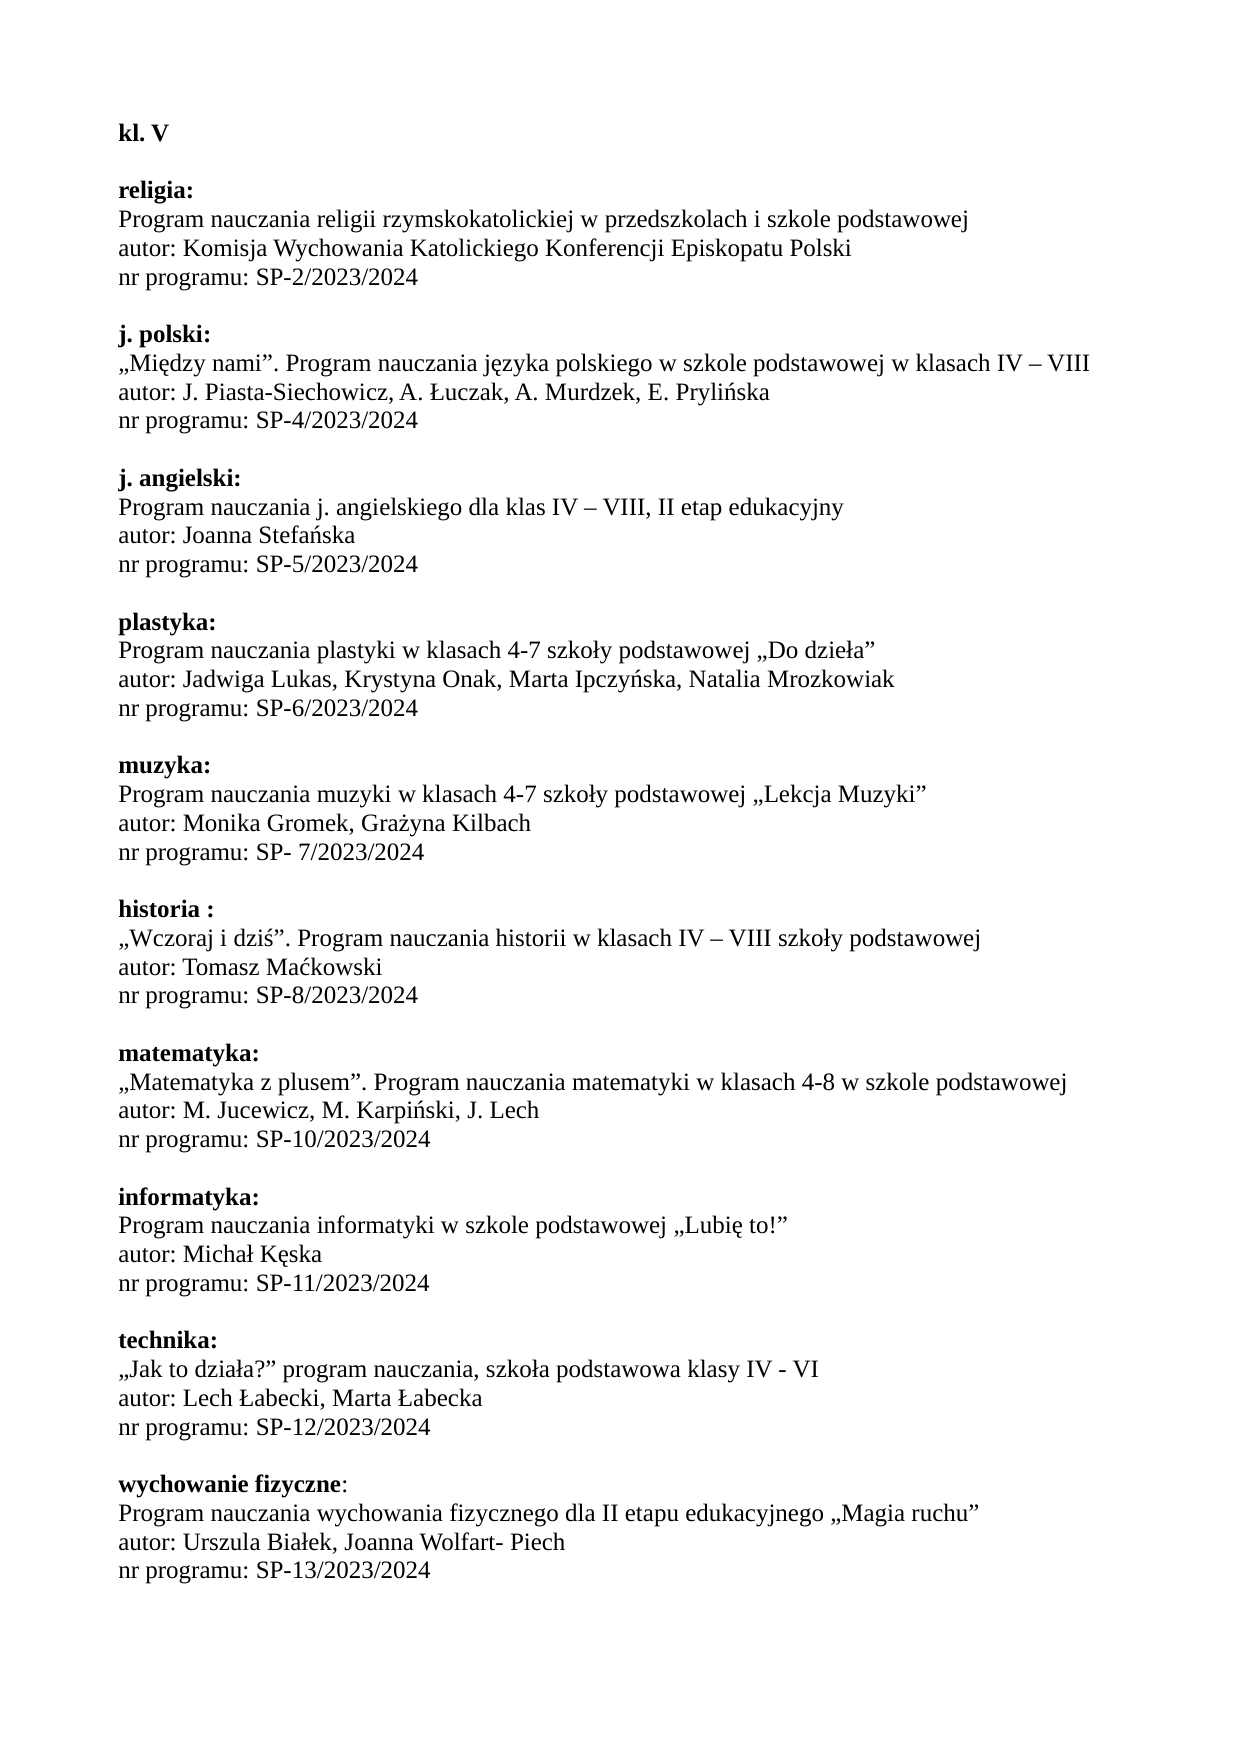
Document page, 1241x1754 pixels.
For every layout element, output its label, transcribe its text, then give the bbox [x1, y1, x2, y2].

text Program nauczania religii rzymskokatolickiej w przedszkolach i szkole podstawowej [118, 204, 1122, 233]
text autor: Joanna Stefańska [118, 521, 1122, 549]
text nr programu: SP-11/2023/2024 [118, 1268, 1122, 1297]
text autor: Urszula Białek, Joanna Wolfart- Piech [118, 1527, 1122, 1556]
text autor: Michał Kęska [118, 1239, 1122, 1268]
text autor: Komisja Wychowania Katolickiego Konferencji Episkopatu Polski [118, 233, 1122, 262]
text „Matematyka z plusem”. Program nauczania matematyki w klasach 4-8 w szkole podstawowej [118, 1067, 1122, 1096]
text j. angielski: [118, 463, 1122, 492]
text nr programu: SP-6/2023/2024 [118, 693, 1122, 722]
text autor: Tomasz Maćkowski [118, 952, 1122, 981]
text Program nauczania j. angielskiego dla klas IV – VIII, II etap edukacyjny [118, 492, 1122, 521]
text plastyka: [118, 607, 1122, 636]
text autor: Jadwiga Lukas, Krystyna Onak, Marta Ipczyńska, Natalia Mrozkowiak [118, 664, 1122, 693]
text autor: Lech Łabecki, Marta Łabecka [118, 1383, 1122, 1412]
text autor: Monika Gromek, Grażyna Kilbach [118, 808, 1122, 837]
text Program nauczania plastyki w klasach 4-7 szkoły podstawowej „Do dzieła” [118, 636, 1122, 664]
text nr programu: SP-12/2023/2024 [118, 1412, 1122, 1441]
text nr programu: SP-5/2023/2024 [118, 549, 1122, 578]
text religia: [118, 176, 1122, 204]
text wychowanie fizyczne: [118, 1469, 1122, 1498]
text „Wczoraj i dziś”. Program nauczania historii w klasach IV – VIII szkoły podstawowej [118, 923, 1122, 952]
text matematyka: [118, 1038, 1122, 1067]
text Program nauczania muzyki w klasach 4-7 szkoły podstawowej „Lekcja Muzyki” [118, 779, 1122, 808]
text nr programu: SP-8/2023/2024 [118, 981, 1122, 1009]
text nr programu: SP-13/2023/2024 [118, 1556, 1122, 1584]
text nr programu: SP-2/2023/2024 [118, 262, 1122, 291]
text nr programu: SP-4/2023/2024 [118, 406, 1122, 434]
text Program nauczania informatyki w szkole podstawowej „Lubię to!” [118, 1211, 1122, 1239]
text j. polski: [118, 319, 1122, 348]
text „Jak to działa?” program nauczania, szkoła podstawowa klasy IV - VI [118, 1354, 1122, 1383]
text autor: M. Jucewicz, M. Karpiński, J. Lech [118, 1096, 1122, 1124]
text autor: J. Piasta-Siechowicz, A. Łuczak, A. Murdzek, E. Prylińska [118, 377, 1122, 406]
text „Między nami”. Program nauczania języka polskiego w szkole podstawowej w klasach IV – VIII [118, 348, 1122, 377]
text technika: [118, 1326, 1122, 1354]
text nr programu: SP-10/2023/2024 [118, 1124, 1122, 1153]
text muzyka: [118, 751, 1122, 779]
text nr programu: SP- 7/2023/2024 [118, 837, 1122, 866]
text kl. V [118, 118, 1122, 147]
text informatyka: [118, 1182, 1122, 1211]
text historia : [118, 894, 1122, 923]
text Program nauczania wychowania fizycznego dla II etapu edukacyjnego „Magia ruchu” [118, 1498, 1122, 1527]
